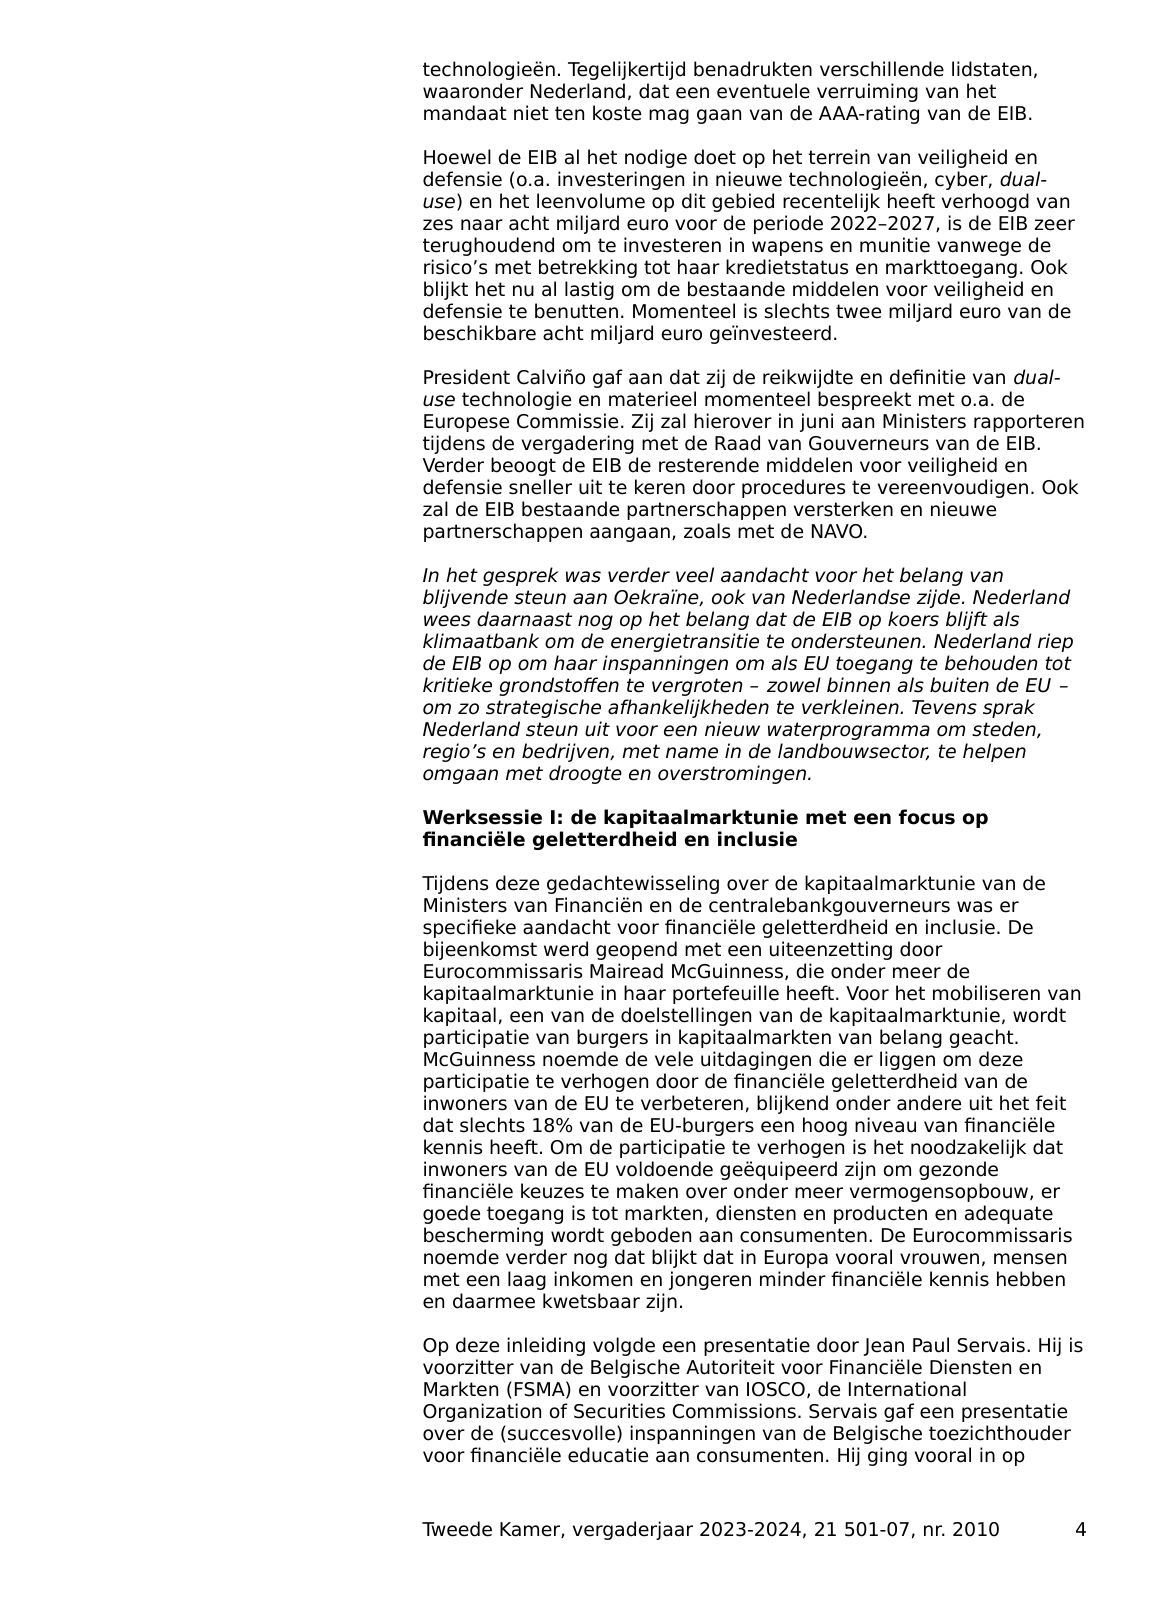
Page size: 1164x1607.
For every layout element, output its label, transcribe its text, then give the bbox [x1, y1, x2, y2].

text In het gesprek was verder veel aandacht voor het belang van blijvende steun aan Oekraïne, ook van Nederlandse zijde. Nederland wees daarnaast nog op het belang dat de EIB op koers blijft als klimaatbank om de energietransitie te ondersteunen. Nederland riep de EIB op om haar inspanningen om als EU toegang te behouden tot kritieke grondstoffen te vergroten – zowel binnen als buiten de EU – om zo strategische afhankelijkheden te verkleinen. Tevens sprak Nederland steun uit voor een nieuw waterprogramma om steden, regio’s en bedrijven, met name in de landbouwsector, te helpen omgaan met droogte en overstromingen. [422, 565, 1087, 785]
text Hoewel de EIB al het nodige doet op het terrein van veiligheid en defensie (o.a. investeringen in nieuwe technologieën, cyber, dual-use) en het leenvolume op dit gebied recentelijk heeft verhoogd van zes naar acht miljard euro voor de periode 2022–2027, is de EIB zeer terughoudend om te investeren in wapens en munitie vanwege de risico’s met betrekking tot haar kredietstatus en markttoegang. Ook blijkt het nu al lastig om de bestaande middelen voor veiligheid en defensie te benutten. Momenteel is slechts twee miljard euro van de beschikbare acht miljard euro geïnvesteerd. [422, 147, 1087, 345]
text technologieën. Tegelijkertijd benadrukten verschillende lidstaten, waaronder Nederland, dat een eventuele verruiming van het mandaat niet ten koste mag gaan van de AAA-rating van de EIB. [422, 59, 1087, 125]
text President Calviño gaf aan dat zij de reikwijdte en definitie van dual-use technologie en materieel momenteel bespreekt met o.a. de Europese Commissie. Zij zal hierover in juni aan Ministers rapporteren tijdens de vergadering met de Raad van Gouverneurs van de EIB. Verder beoogt de EIB de resterende middelen voor veiligheid en defensie sneller uit te keren door procedures te vereenvoudigen. Ook zal de EIB bestaande partnerschappen versterken en nieuwe partnerschappen aangaan, zoals met de NAVO. [422, 367, 1087, 543]
subtitle Werksessie I: de kapitaalmarktunie met een focus op financiële geletterdheid en inclusie [422, 807, 1087, 851]
text Tijdens deze gedachtewisseling over de kapitaalmarktunie van de Ministers van Financiën en de centralebankgouverneurs was er specifieke aandacht voor financiële geletterdheid en inclusie. De bijeenkomst werd geopend met een uiteenzetting door Eurocommissaris Mairead McGuinness, die onder meer de kapitaalmarktunie in haar portefeuille heeft. Voor het mobiliseren van kapitaal, een van de doelstellingen van de kapitaalmarktunie, wordt participatie van burgers in kapitaalmarkten van belang geacht. McGuinness noemde de vele uitdagingen die er liggen om deze participatie te verhogen door de financiële geletterdheid van de inwoners van de EU te verbeteren, blijkend onder andere uit het feit dat slechts 18% van de EU-burgers een hoog niveau van financiële kennis heeft. Om de participatie te verhogen is het noodzakelijk dat inwoners van de EU voldoende geëquipeerd zijn om gezonde financiële keuzes te maken over onder meer vermogensopbouw, er goede toegang is tot markten, diensten en producten en adequate bescherming wordt geboden aan consumenten. De Eurocommissaris noemde verder nog dat blijkt dat in Europa vooral vrouwen, mensen met een laag inkomen en jongeren minder financiële kennis hebben en daarmee kwetsbaar zijn. [422, 873, 1087, 1313]
text Op deze inleiding volgde een presentatie door Jean Paul Servais. Hij is voorzitter van de Belgische Autoriteit voor Financiële Diensten en Markten (FSMA) en voorzitter van IOSCO, de International Organization of Securities Commissions. Servais gaf een presentatie over de (succesvolle) inspanningen van de Belgische toezichthouder voor financiële educatie aan consumenten. Hij ging vooral in op [422, 1335, 1087, 1467]
